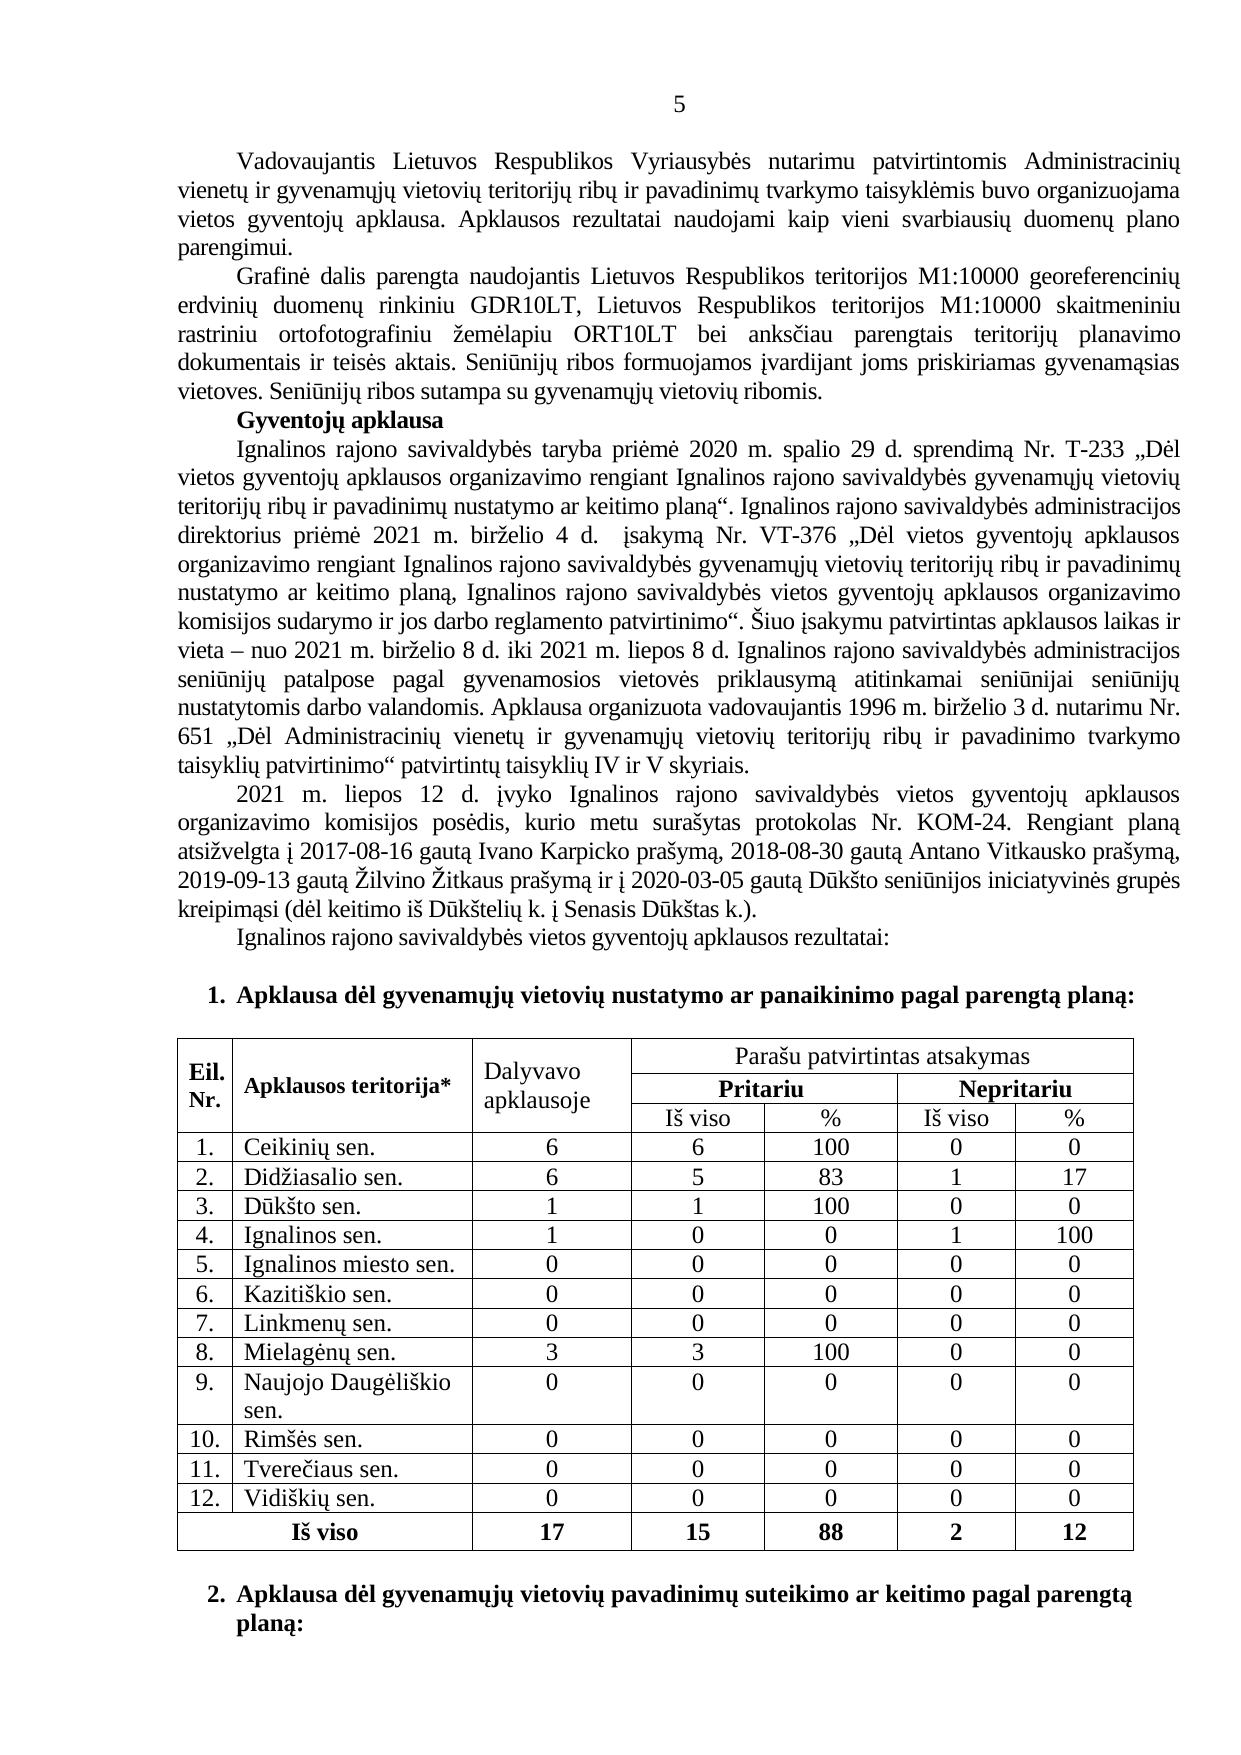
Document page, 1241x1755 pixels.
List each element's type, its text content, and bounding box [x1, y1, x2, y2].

table_cell 0 [1016, 1309, 1133, 1337]
table_cell 3 [632, 1338, 764, 1366]
table_cell 0 [898, 1133, 1015, 1161]
table_cell 2. [178, 1162, 232, 1190]
table_cell 0 [898, 1367, 1015, 1424]
table_cell 3 [473, 1338, 631, 1366]
table_cell 0 [632, 1484, 764, 1512]
table_cell 100 [1016, 1221, 1133, 1249]
table_cell Vidiškių sen. [233, 1484, 472, 1512]
table_cell 88 [765, 1513, 897, 1550]
table_cell 0 [765, 1484, 897, 1512]
table_cell 0 [898, 1454, 1015, 1483]
table_cell 0 [632, 1425, 764, 1453]
table_cell 5. [178, 1250, 232, 1278]
table_cell 0 [1016, 1279, 1133, 1307]
table_cell 0 [632, 1250, 764, 1278]
table_cell 15 [632, 1513, 764, 1550]
table_cell Kazitiškio sen. [233, 1279, 472, 1307]
table_cell Didžiasalio sen. [233, 1162, 472, 1190]
table_cell 0 [1016, 1338, 1133, 1366]
table_cell 0 [765, 1250, 897, 1278]
table_cell 11. [178, 1454, 232, 1483]
text Ignalinos rajono savivaldybės taryba priėmė 2020 m. spalio 29 d. sprendimą Nr. T-233 „Dėl vietos gyventojų apklausos organizavimo rengiant Ignalinos rajono savivaldybės gyvenamųjų vietovių teritorijų ribų ir pavadinimų nustatymo ar keitimo planą“. Ignalinos rajono savivaldybės administracijos direktorius priėmė 2021 m. birželio 4 d. įsakymą Nr. VT-376 „Dėl vietos gyventojų apklausos organizavimo rengiant Ignalinos rajono savivaldybės gyvenamųjų vietovių teritorijų ribų ir pavadinimų nustatymo ar keitimo planą, Ignalinos rajono savivaldybės vietos gyventojų apklausos organizavimo komisijos sudarymo ir jos darbo reglamento patvirtinimo“. Šiuo įsakymu patvirtintas apklausos laikas ir vieta – nuo 2021 m. birželio 8 d. iki 2021 m. liepos 8 d. Ignalinos rajono savivaldybės administracijos seniūnijų patalpose pagal gyvenamosios vietovės priklausymą atitinkamai seniūnijai seniūnijų nustatytomis darbo valandomis. Apklausa organizuota vadovaujantis 1996 m. birželio 3 d. nutarimu Nr. 651 „Dėl Administracinių vienetų ir gyvenamųjų vietovių teritorijų ribų ir pavadinimo tvarkymo taisyklių patvirtinimo“ patvirtintų taisyklių IV ir V skyriais. [177, 434, 1181, 779]
table_cell Linkmenų sen. [233, 1309, 472, 1337]
table_cell Ignalinos miesto sen. [233, 1250, 472, 1278]
text Gyventojų apklausa [177, 405, 1181, 434]
table_cell 0 [473, 1454, 631, 1483]
text 2. Apklausa dėl gyvenamųjų vietovių pavadinimų suteikimo ar keitimo pagal parengtą planą: [207, 1579, 1181, 1636]
table_cell 6 [473, 1133, 631, 1161]
table_cell 0 [898, 1425, 1015, 1453]
text 1. Apklausa dėl gyvenamųjų vietovių nustatymo ar panaikinimo pagal parengtą planą: [207, 980, 1181, 1009]
table_cell 9. [178, 1367, 232, 1424]
table_cell 0 [632, 1221, 764, 1249]
table_cell 1 [473, 1221, 631, 1249]
table_cell 0 [898, 1484, 1015, 1512]
table_cell 0 [473, 1250, 631, 1278]
table_cell 0 [632, 1309, 764, 1337]
table_cell 0 [473, 1484, 631, 1512]
table_cell 7. [178, 1309, 232, 1337]
table_cell Rimšės sen. [233, 1425, 472, 1453]
table_cell 83 [765, 1162, 897, 1190]
table_cell 1 [898, 1162, 1015, 1190]
text Grafinė dalis parengta naudojantis Lietuvos Respublikos teritorijos M1:10000 georeferencinių erdvinių duomenų rinkiniu GDR10LT, Lietuvos Respublikos teritorijos M1:10000 skaitmeniniu rastriniu ortofotografiniu žemėlapiu ORT10LT bei anksčiau parengtais teritorijų planavimo dokumentais ir teisės aktais. Seniūnijų ribos formuojamos įvardijant joms priskiriamas gyvenamąsias vietoves. Seniūnijų ribos sutampa su gyvenamųjų vietovių ribomis. [177, 261, 1181, 405]
table_cell Iš viso [632, 1104, 764, 1132]
table_cell % [1016, 1104, 1133, 1132]
table_header Apklausos teritorija* [233, 1039, 472, 1132]
table_cell Ignalinos sen. [233, 1221, 472, 1249]
table_header Dalyvavo apklausoje [473, 1039, 631, 1132]
table_cell 4. [178, 1221, 232, 1249]
table_cell 0 [473, 1425, 631, 1453]
table_cell 0 [765, 1454, 897, 1483]
table_cell Pritariu [632, 1074, 897, 1103]
table_cell 6 [632, 1133, 764, 1161]
table_cell 6 [473, 1162, 631, 1190]
table_cell 1. [178, 1133, 232, 1161]
table_cell 0 [632, 1279, 764, 1307]
table_cell 2 [898, 1513, 1015, 1550]
table_cell 1 [632, 1191, 764, 1220]
table_cell Nepritariu [898, 1074, 1133, 1103]
text 2021 m. liepos 12 d. įvyko Ignalinos rajono savivaldybės vietos gyventojų apklausos organizavimo komisijos posėdis, kurio metu surašytas protokolas Nr. KOM-24. Rengiant planą atsižvelgta į 2017-08-16 gautą Ivano Karpicko prašymą, 2018-08-30 gautą Antano Vitkausko prašymą, 2019-09-13 gautą Žilvino Žitkaus prašymą ir į 2020-03-05 gautą Dūkšto seniūnijos iniciatyvinės grupės kreipimąsi (dėl keitimo iš Dūkštelių k. į Senasis Dūkštas k.). [177, 779, 1181, 922]
table_cell 0 [1016, 1454, 1133, 1483]
table_cell 100 [765, 1133, 897, 1161]
table_cell 10. [178, 1425, 232, 1453]
table_cell 100 [765, 1338, 897, 1366]
table_cell Mielagėnų sen. [233, 1338, 472, 1366]
table_cell 0 [632, 1454, 764, 1483]
table_cell 0 [473, 1367, 631, 1424]
table_cell 0 [473, 1309, 631, 1337]
table_cell Iš viso [178, 1513, 472, 1550]
table_cell 17 [473, 1513, 631, 1550]
table_cell 0 [1016, 1191, 1133, 1220]
table_cell Naujojo Daugėliškio sen. [233, 1367, 472, 1424]
table_cell 12 [1016, 1513, 1133, 1550]
table_cell 0 [1016, 1367, 1133, 1424]
table_cell 0 [765, 1425, 897, 1453]
table_cell 100 [765, 1191, 897, 1220]
table_header Parašu patvirtintas atsakymas [632, 1039, 1133, 1073]
table_cell 0 [898, 1250, 1015, 1278]
table_cell 0 [765, 1279, 897, 1307]
table_cell 1 [473, 1191, 631, 1220]
text Vadovaujantis Lietuvos Respublikos Vyriausybės nutarimu patvirtintomis Administracinių vienetų ir gyvenamųjų vietovių teritorijų ribų ir pavadinimų tvarkymo taisyklėmis buvo organizuojama vietos gyventojų apklausa. Apklausos rezultatai naudojami kaip vieni svarbiausių duomenų plano parengimui. [177, 146, 1181, 261]
table_cell 12. [178, 1484, 232, 1512]
table_cell 0 [1016, 1250, 1133, 1278]
table_cell Ceikinių sen. [233, 1133, 472, 1161]
table_cell % [765, 1104, 897, 1132]
table_cell 0 [473, 1279, 631, 1307]
table_cell 8. [178, 1338, 232, 1366]
table_cell 3. [178, 1191, 232, 1220]
table_cell 17 [1016, 1162, 1133, 1190]
table_header Eil. Nr. [178, 1039, 232, 1132]
table_cell Dūkšto sen. [233, 1191, 472, 1220]
table_cell 0 [898, 1191, 1015, 1220]
table_cell Tverečiaus sen. [233, 1454, 472, 1483]
table_cell 0 [765, 1367, 897, 1424]
table_cell 0 [1016, 1425, 1133, 1453]
table_cell 0 [632, 1367, 764, 1424]
text Ignalinos rajono savivaldybės vietos gyventojų apklausos rezultatai: [177, 922, 1181, 951]
table_cell 0 [1016, 1133, 1133, 1161]
table_cell 5 [632, 1162, 764, 1190]
table_cell 0 [898, 1279, 1015, 1307]
table_cell 6. [178, 1279, 232, 1307]
table_cell 0 [1016, 1484, 1133, 1512]
table_cell 0 [898, 1309, 1015, 1337]
table_cell 0 [765, 1221, 897, 1249]
table_cell 1 [898, 1221, 1015, 1249]
table_cell 0 [765, 1309, 897, 1337]
table_cell Iš viso [898, 1104, 1015, 1132]
table_cell 0 [898, 1338, 1015, 1366]
